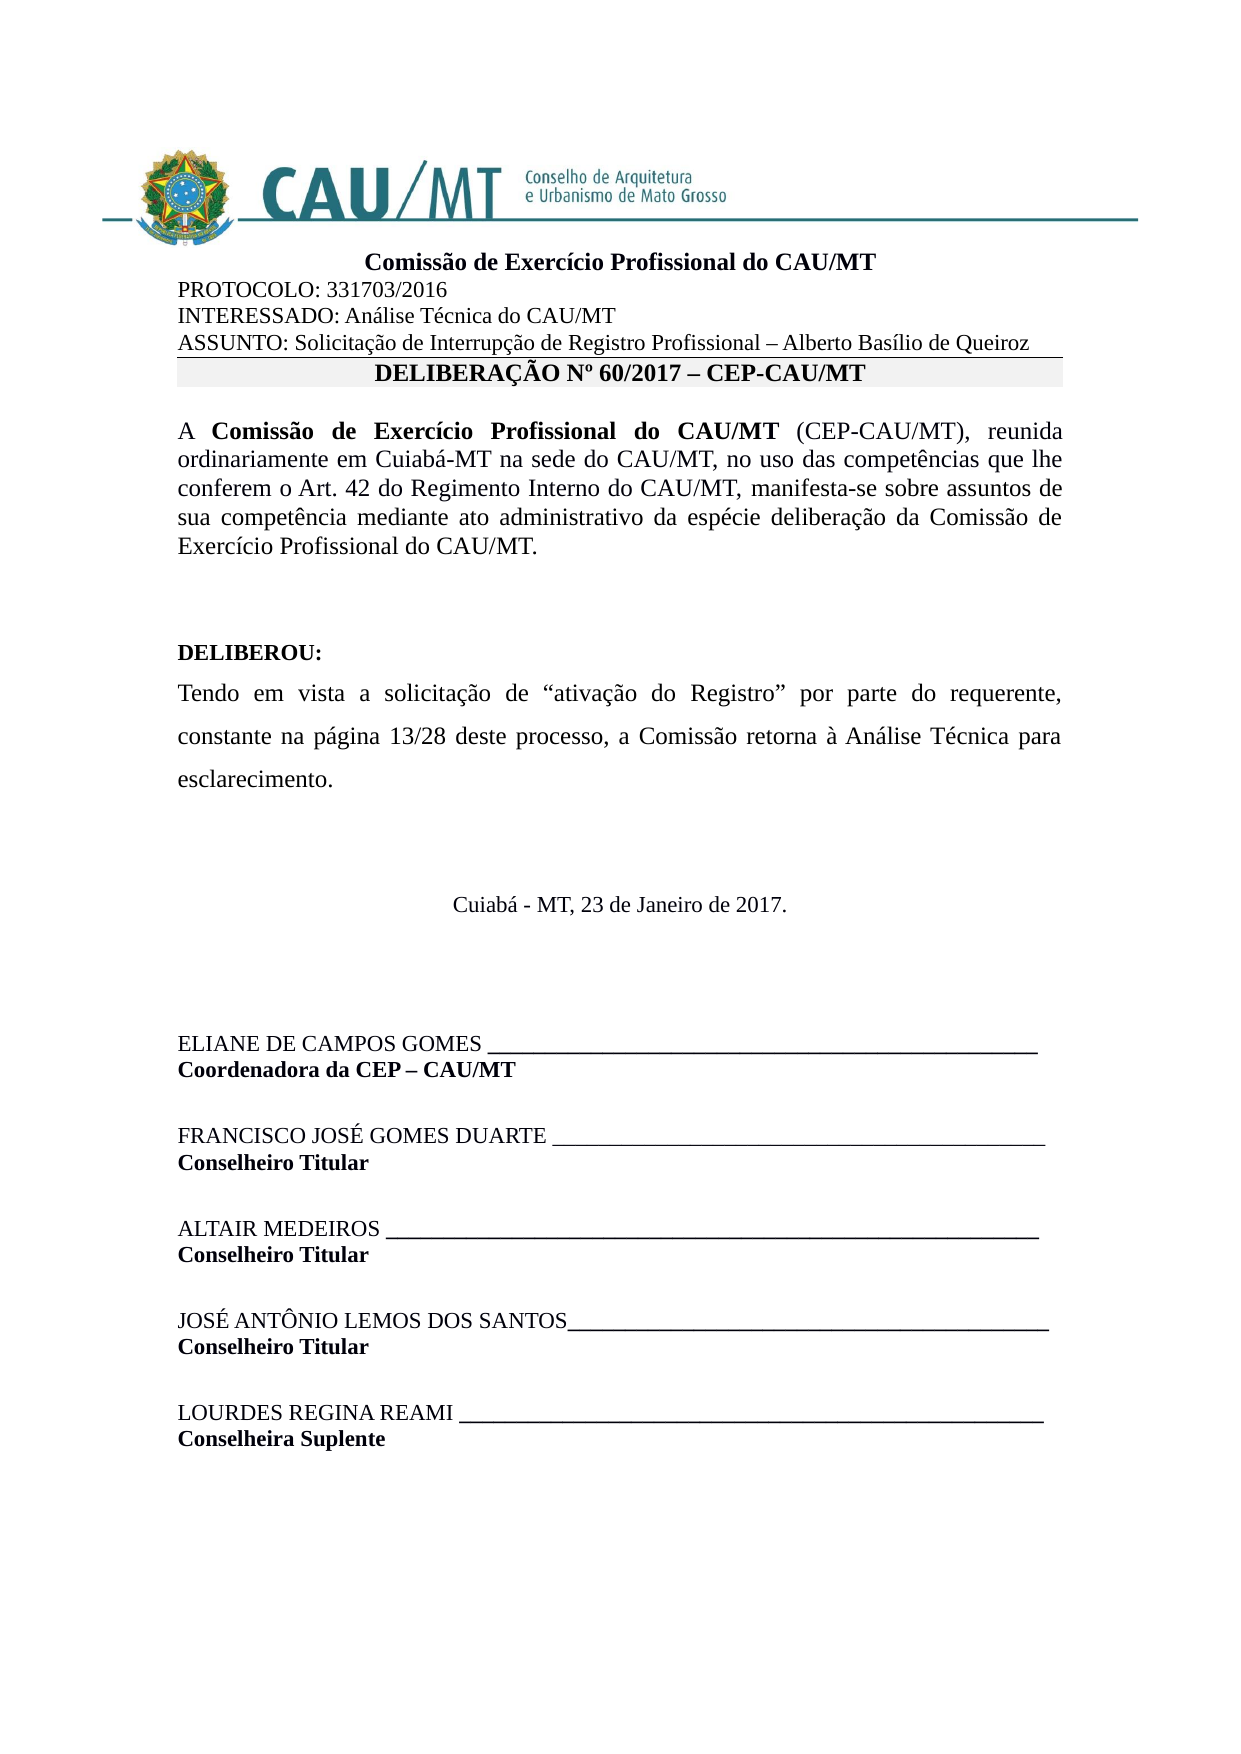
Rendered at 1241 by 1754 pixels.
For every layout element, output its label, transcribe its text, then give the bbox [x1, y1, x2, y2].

text ALTAIR MEDEIROS _________________________________________________________ [177, 1214, 1063, 1241]
text DELIBERAÇÃO Nº 60/2017 – CEP-CAU/MT [177, 358, 1063, 387]
text Tendo em vista a solicitação de “ativação do Registro” por parte do requerente, constante na página 13/28 deste processo, a Comissão retorna à Análise Técnica para esclarecimento. [177, 678, 1063, 793]
text Comissão de Exercício Profissional do CAU/MT [177, 248, 1063, 276]
text FRANCISCO JOSÉ GOMES DUARTE ___________________________________________ [177, 1122, 1063, 1149]
text A Comissão de Exercício Profissional do CAU/MT (CEP-CAU/MT), reunida ordinariamente em Cuiabá-MT na sede do CAU/MT, no uso das competências que lhe conferem o Art. 42 do Regimento Interno do CAU/MT, manifesta-se sobre assuntos de sua competência mediante ato administrativo da espécie deliberação da Comissão de Exercício Profissional do CAU/MT. [177, 416, 1063, 559]
text DELIBEROU: [177, 638, 1063, 665]
text Conselheiro Titular [177, 1333, 1063, 1359]
text Conselheiro Titular [177, 1149, 1063, 1175]
text LOURDES REGINA REAMI ___________________________________________________ [177, 1399, 1063, 1425]
text JOSÉ ANTÔNIO LEMOS DOS SANTOS__________________________________________ [177, 1307, 1063, 1333]
text Conselheira Suplente [177, 1425, 1063, 1452]
text Conselheiro Titular [177, 1241, 1063, 1267]
text PROTOCOLO: 331703/2016 [177, 276, 1063, 302]
text ELIANE DE CAMPOS GOMES ________________________________________________ [177, 1030, 1063, 1057]
text Cuiabá - MT, 23 de Janeiro de 2017. [177, 891, 1063, 918]
text Coordenadora da CEP – CAU/MT [177, 1057, 1063, 1083]
text INTERESSADO: Análise Técnica do CAU/MT [177, 302, 1063, 326]
text ASSUNTO: Solicitação de Interrupção de Registro Profissional – Alberto Basílio de Queiroz [177, 326, 1063, 357]
